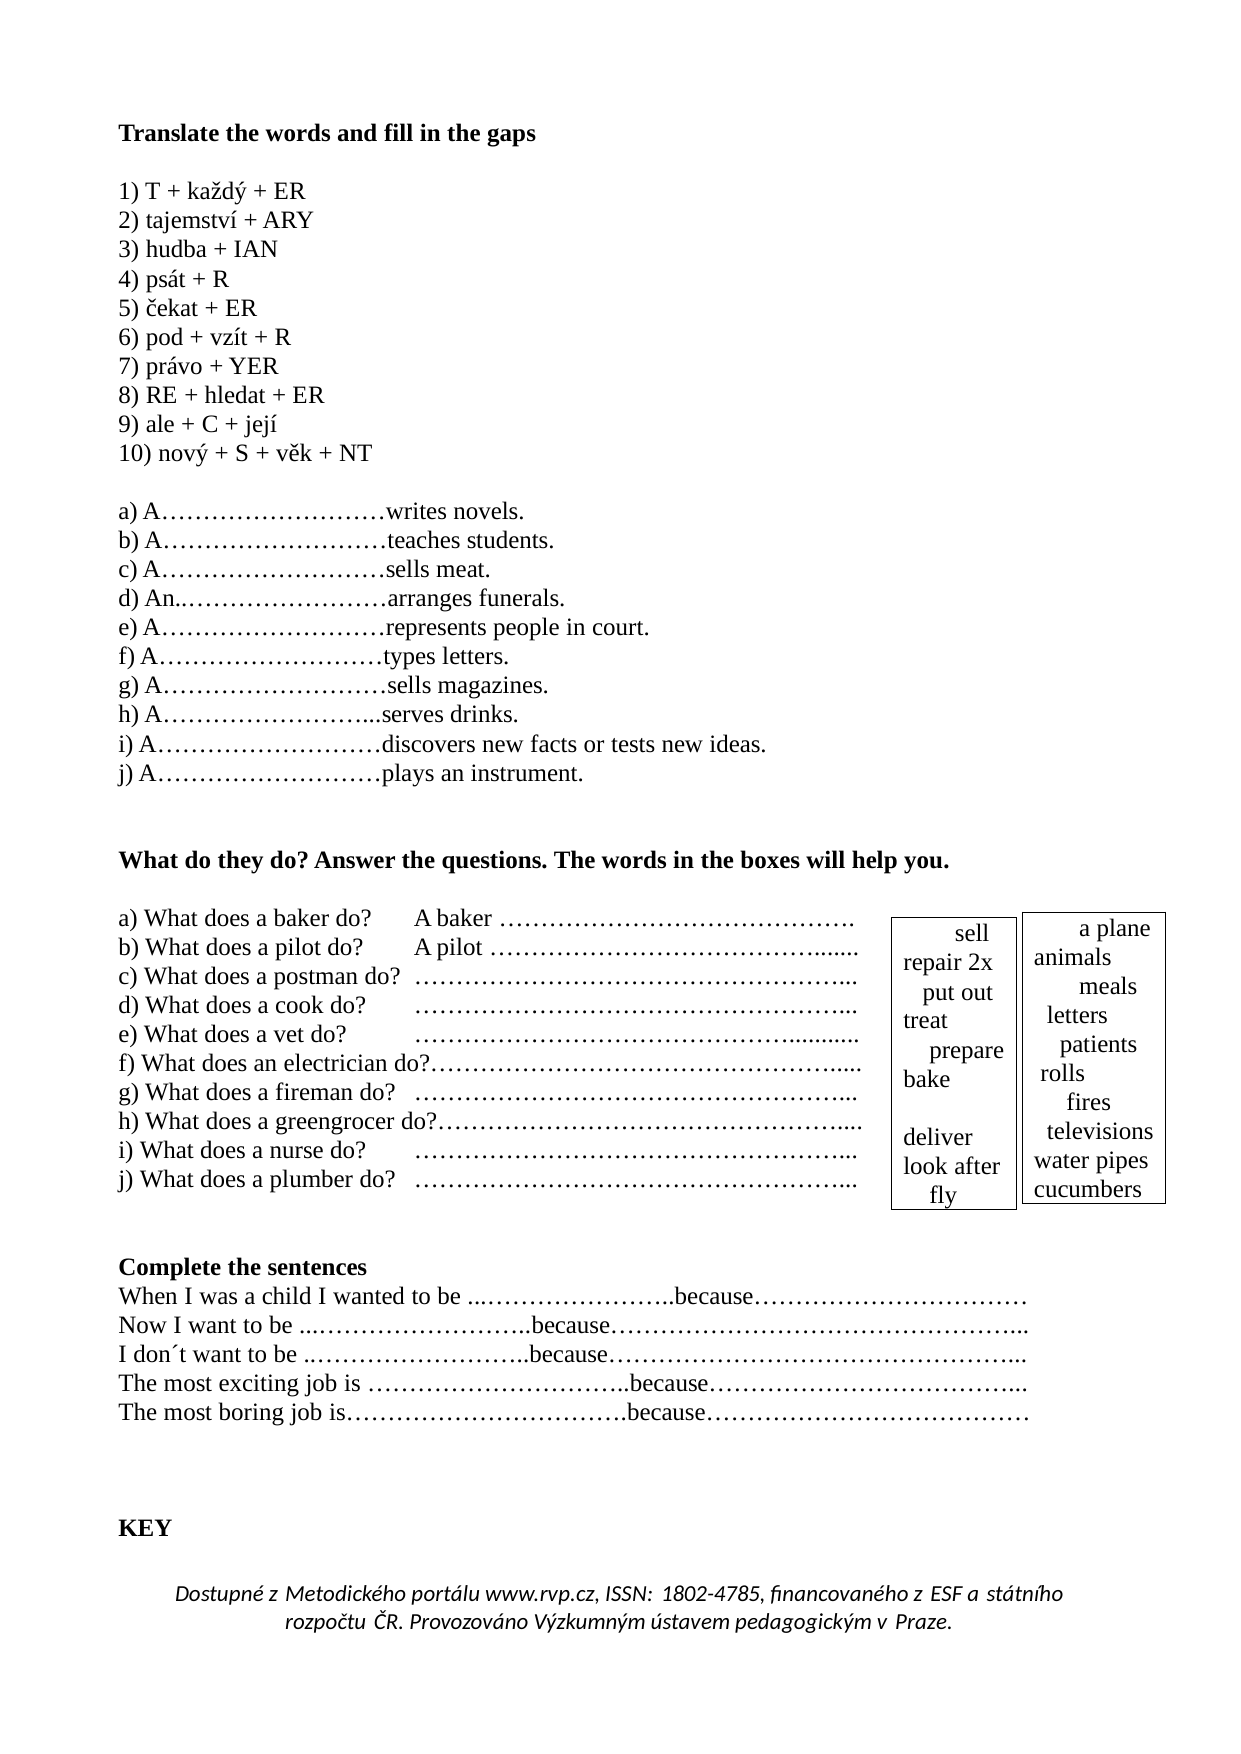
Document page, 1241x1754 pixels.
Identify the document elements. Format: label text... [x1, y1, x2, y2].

text b) A………………………teaches students. [118, 525, 1122, 554]
text What do they do? Answer the questions. The words in the boxes will help you. [118, 845, 1122, 874]
text j) What does a plumber do? ……………………………………………... [118, 1164, 891, 1193]
text h) What does a greengrocer do?………………………………………….... [118, 1106, 891, 1135]
text b) What does a pilot do? A pilot …………………………………....... [118, 932, 891, 961]
text The most boring job is…………………………….because………………………………… [118, 1397, 1122, 1426]
text d) An..……………………arranges funerals. [118, 583, 1122, 612]
text a) A………………………writes novels. [118, 496, 1122, 525]
text h) A……………………...serves drinks. [118, 699, 1122, 728]
text 1) T + každý + ER [118, 176, 1122, 205]
table_header a plane animals meals letters patients rolls fires televisions water pipes cucumbers [1023, 913, 1165, 1203]
text Translate the words and fill in the gaps [118, 118, 1122, 176]
text j) A………………………plays an instrument. [118, 757, 1122, 787]
text g) A………………………sells magazines. [118, 670, 1122, 699]
text 8) RE + hledat + ER [118, 380, 1122, 409]
text KEY [118, 1513, 1122, 1542]
text c) A………………………sells meat. [118, 554, 1122, 583]
text 3) hudba + IAN [118, 234, 1122, 263]
text d) What does a cook do? ……………………………………………... [118, 990, 891, 1019]
text g) What does a fireman do? ……………………………………………... [118, 1077, 891, 1106]
text c) What does a postman do? ……………………………………………... [118, 961, 891, 990]
text I don´t want to be ..……………………..because…………………………………………... [118, 1339, 1122, 1368]
text f) A………………………types letters. [118, 641, 1122, 670]
text 9) ale + C + její [118, 409, 1122, 438]
text e) A………………………represents people in court. [118, 612, 1122, 641]
text i) What does a nurse do? ……………………………………………... [118, 1135, 891, 1164]
text When I was a child I wanted to be ...…………………..because…………………………… [118, 1281, 1122, 1310]
text Complete the sentences [118, 1252, 1122, 1281]
text i) A………………………discovers new facts or tests new ideas. [118, 728, 1122, 757]
text e) What does a vet do? ………………………………………........... [118, 1019, 891, 1048]
text 10) nový + S + věk + NT [118, 438, 1122, 467]
table_header sell repair 2x put out treat prepare bake deliver look after fly [892, 918, 1016, 1209]
text The most exciting job is …………………………..because………………………………... [118, 1368, 1122, 1397]
text 4) psát + R [118, 263, 1122, 292]
text 2) tajemství + ARY [118, 205, 1122, 234]
text a) What does a baker do? A baker ……………………………………. [118, 903, 1122, 932]
text 7) právo + YER [118, 351, 1122, 380]
text 5) čekat + ER [118, 292, 1122, 322]
text 6) pod + vzít + R [118, 322, 1122, 351]
text Now I want to be ...……………………..because…………………………………………... [118, 1310, 1122, 1339]
text f) What does an electrician do?…………………………………………..... [118, 1048, 891, 1077]
